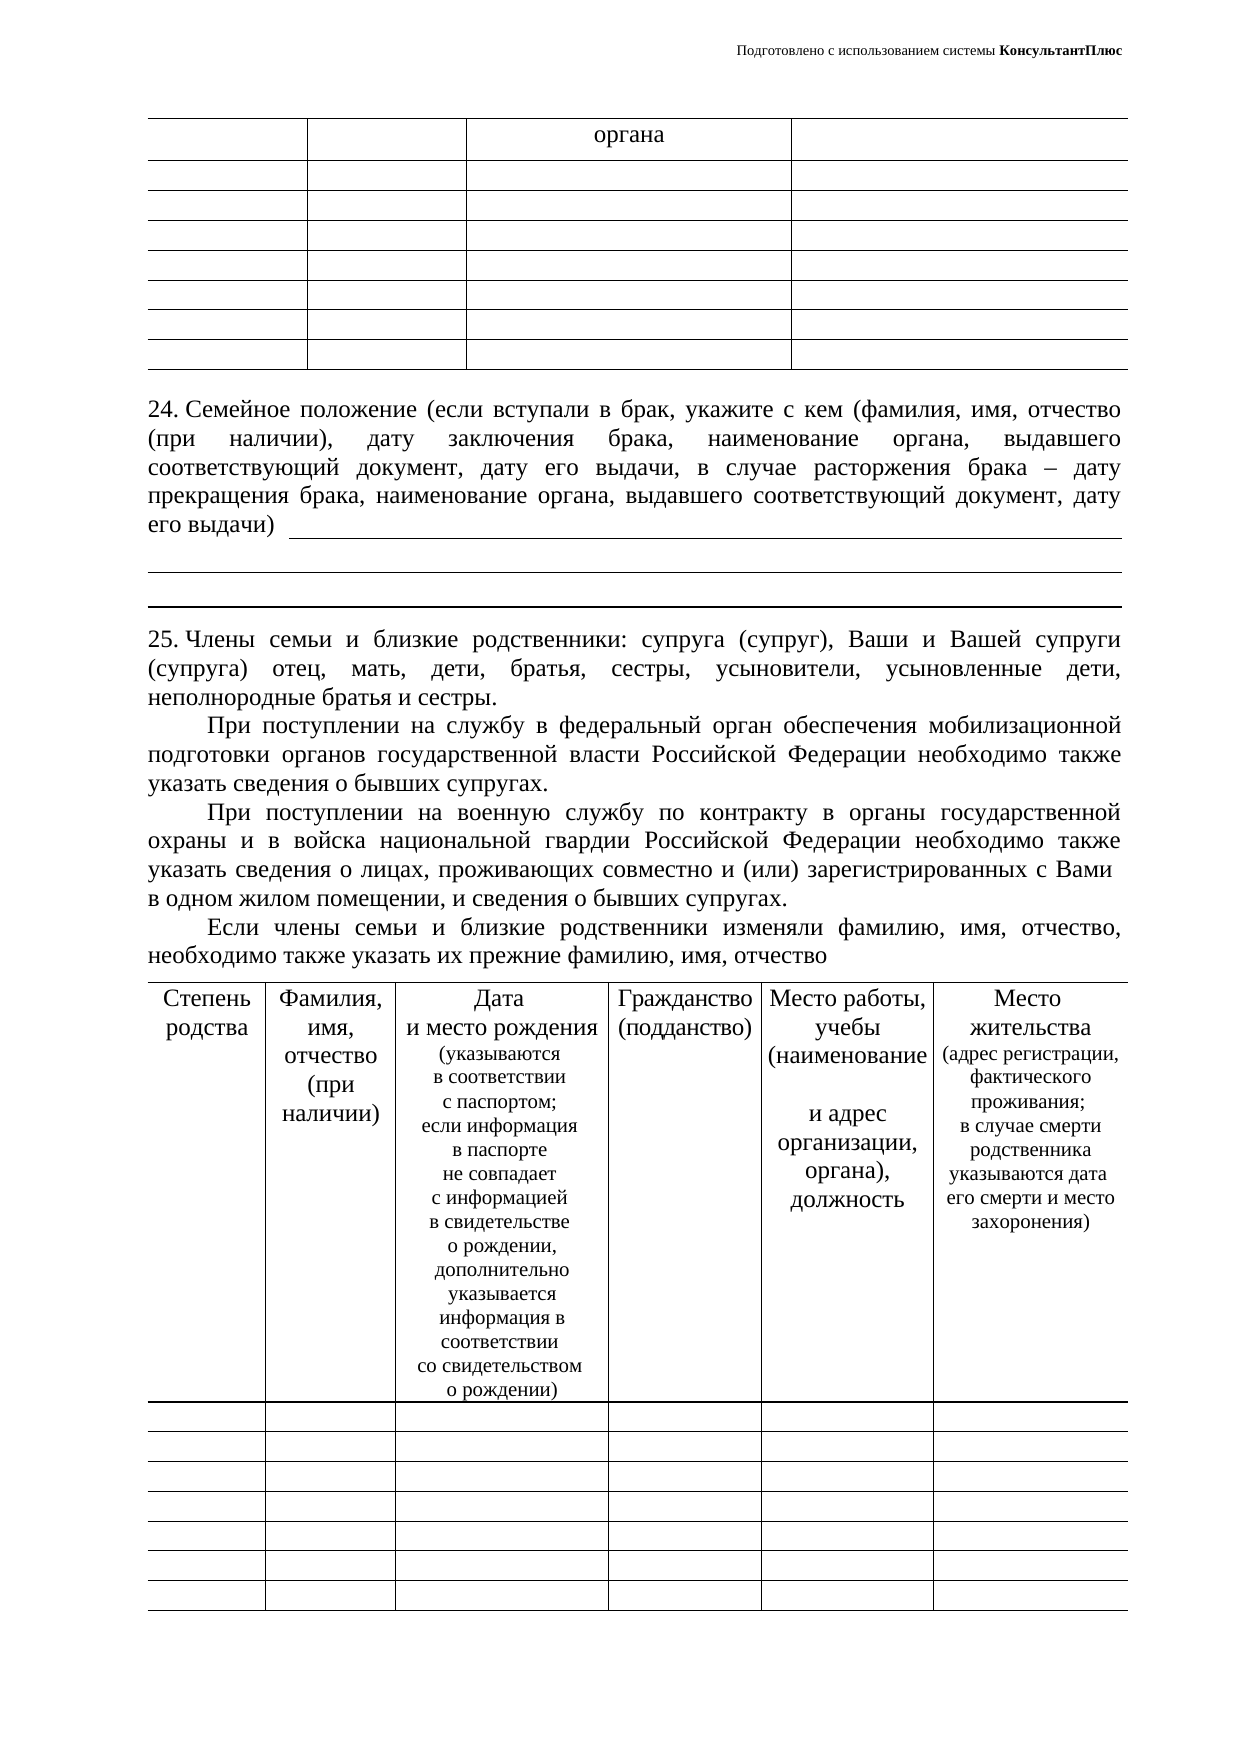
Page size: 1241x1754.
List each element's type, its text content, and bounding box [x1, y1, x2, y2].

table_cell [148, 340, 307, 369]
table_cell [266, 1432, 395, 1461]
table_cell [609, 1432, 761, 1461]
table_cell [934, 1581, 1128, 1610]
table_cell [792, 161, 1128, 190]
table_header Граж­данство (подданство) [609, 983, 761, 1401]
table_cell [266, 1492, 395, 1521]
table_cell [762, 1432, 933, 1461]
table_cell [308, 191, 466, 220]
table_cell [467, 251, 791, 279]
table_cell [148, 1432, 265, 1461]
table_cell [308, 340, 466, 369]
table_cell [148, 251, 307, 279]
table_cell [609, 1462, 761, 1491]
table_cell [148, 1462, 265, 1491]
table_cell [792, 340, 1128, 369]
table_cell [148, 281, 307, 309]
table_cell [266, 1551, 395, 1580]
table_cell [396, 1403, 608, 1431]
table_cell [148, 1522, 265, 1550]
table_cell [148, 119, 307, 160]
table_cell [792, 310, 1128, 339]
table_cell [396, 1432, 608, 1461]
table_cell [609, 1522, 761, 1550]
table_cell [396, 1551, 608, 1580]
table_header Место работы, учебы (наимено­вание и адрес организации, органа), должность [762, 983, 933, 1401]
text 25. Члены семьи и близкие родственники: супруга (супруг), Ваши и Вашей супруги (супруга) отец, мать, дети, братья, сестры, усыновители, усыновленные дети, неполнородные братья и сестры. [148, 624, 1122, 711]
table_cell [467, 161, 791, 190]
table_cell [266, 1462, 395, 1491]
table_cell [308, 310, 466, 339]
table_cell [934, 1432, 1128, 1461]
table_cell [396, 1492, 608, 1521]
table_cell [762, 1403, 933, 1431]
table_cell [467, 281, 791, 309]
table_cell [609, 1403, 761, 1431]
table_header органа [467, 119, 791, 160]
table_cell [308, 161, 466, 190]
table_cell [762, 1522, 933, 1550]
table_cell [609, 1492, 761, 1521]
text 24. Семейное положение (если вступали в брак, укажите с кем (фамилия, имя, отчество (при наличии), дату заключения брака, наименование органа, выдавшего соответствующий документ, дату его выдачи, в случае расторжения брака – дату прекращения брака, наименование органа, выдавшего соответствующий документ, дату его выдачи) [148, 394, 1122, 538]
table_cell [148, 310, 307, 339]
table_cell [308, 251, 466, 279]
text Если члены семьи и близкие родственники изменяли фамилию, имя, отчество, необходимо также указать их прежние фамилию, имя, отчество [148, 912, 1122, 969]
table_cell [467, 191, 791, 220]
text При поступлении на военную службу по контракту в органы государственной охраны и в войска национальной гвардии Российской Федерации необходимо также указать сведения о лицах, проживающих совместно и (или) зарегистрированных с Вами в одном жилом помещении, и сведения о бывших супругах. [148, 797, 1122, 912]
table_cell [266, 1403, 395, 1431]
table_cell [934, 1492, 1128, 1521]
table_cell [396, 1522, 608, 1550]
table_cell [308, 119, 466, 160]
table_cell [934, 1551, 1128, 1580]
table_cell [934, 1462, 1128, 1491]
table_cell [762, 1551, 933, 1580]
table_header Место жительства (адрес регистрации, фактического проживания; в случае смерти родственника указываются дата его смерти и место захоронения) [934, 983, 1128, 1401]
table_cell [148, 191, 307, 220]
table_cell [792, 281, 1128, 309]
table_cell [934, 1403, 1128, 1431]
table_cell [792, 221, 1128, 250]
table_cell [148, 161, 307, 190]
table_cell [762, 1581, 933, 1610]
text При поступлении на службу в федеральный орган обеспечения мобилизационной подготовки органов государственной власти Российской Федерации необходимо также указать сведения о бывших супругах. [148, 711, 1122, 797]
table_cell [762, 1492, 933, 1521]
table_cell [266, 1522, 395, 1550]
table_cell [467, 310, 791, 339]
table_cell [266, 1581, 395, 1610]
table_cell [148, 1403, 265, 1431]
table_cell [609, 1551, 761, 1580]
table_cell [148, 1551, 265, 1580]
table_cell [762, 1462, 933, 1491]
table_cell [792, 191, 1128, 220]
table_cell [148, 221, 307, 250]
table_cell [396, 1581, 608, 1610]
table_cell [148, 1581, 265, 1610]
table_header Фамилия, имя, отчество (при наличии) [266, 983, 395, 1401]
table_cell [308, 221, 466, 250]
table_cell [609, 1581, 761, 1610]
table_header Дата и место рождения (указываются в соответствии с паспортом; если информация в паспорте не совпадает с информацией в свидетельстве о рождении, дополнительно указывается информация в соответствии со свидетельством о рождении) [396, 983, 608, 1401]
table_cell [396, 1462, 608, 1491]
table_header Степень родства [148, 983, 265, 1401]
table_cell [148, 1492, 265, 1521]
table_header [792, 119, 1128, 160]
table_cell [467, 340, 791, 369]
table_cell [308, 281, 466, 309]
table_cell [467, 221, 791, 250]
table_cell [934, 1522, 1128, 1550]
table_cell [792, 251, 1128, 279]
